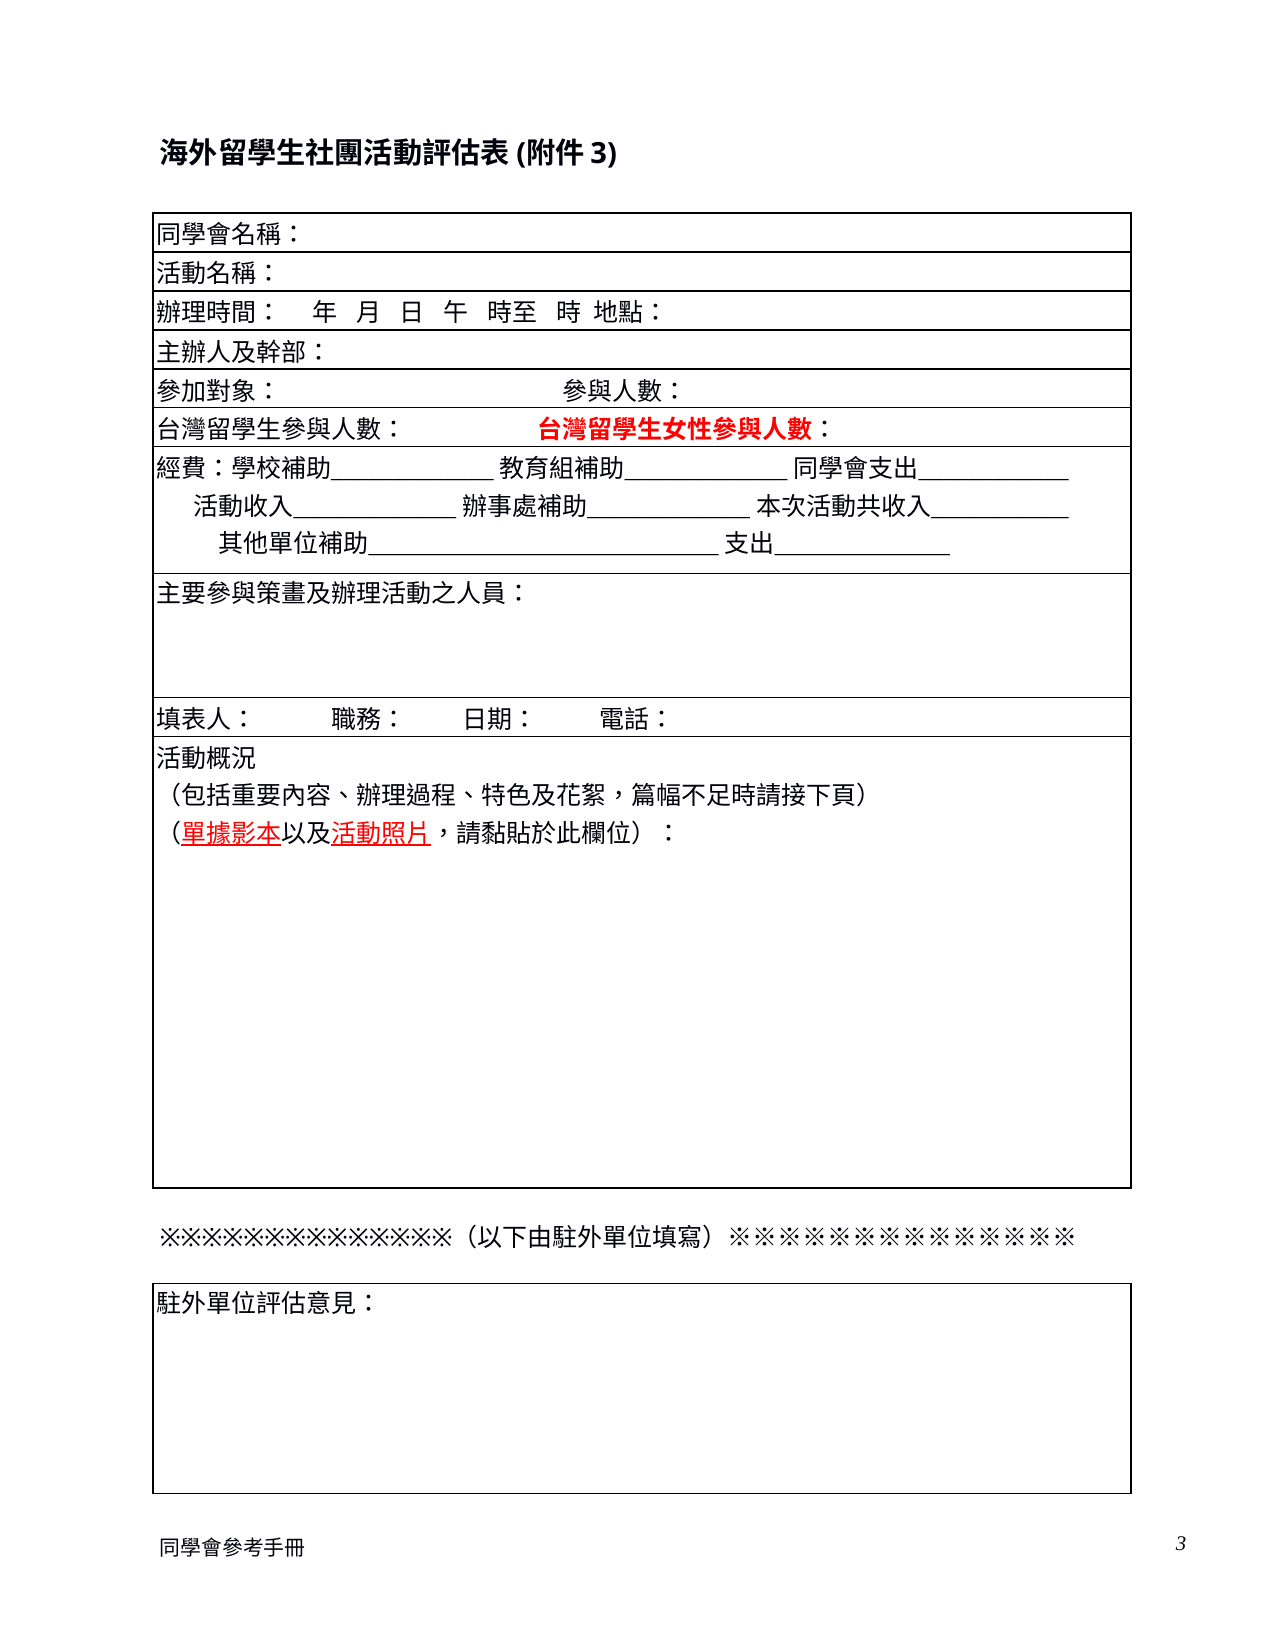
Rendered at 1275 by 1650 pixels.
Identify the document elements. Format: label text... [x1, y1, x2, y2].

table_cell 參加對象： 參與人數： [154, 370, 1130, 407]
table_header 駐外單位評估意見： [154, 1284, 1130, 1493]
table_cell 台灣留學生參與人數： 台灣留學生女性參與人數： [154, 408, 1130, 446]
text ※※※※※※※※※※※※※※（以下由駐外單位填寫）※※※※※※※※※※※※※※ [159, 1217, 1186, 1254]
table_cell 主辦人及幹部： [154, 331, 1130, 368]
table_cell 活動名稱： [154, 253, 1130, 290]
text 海外留學生社團活動評估表 (附件3) [159, 130, 1186, 172]
table_cell 活動概況 （包括重要內容、辦理過程、特色及花絮，篇幅不足時請接下頁） （單據影本以及活動照片，請黏貼於此欄位）： [154, 737, 1130, 1187]
table_cell 經費：學校補助_____________ 教育組補助_____________ 同學會支出____________ 活動收入_____________ 辦事處補助_____________ 本次活動共收入___________ 其他單位補助____________________________ 支出______________ [154, 447, 1130, 572]
table_cell 主要參與策畫及辦理活動之人員： [154, 574, 1130, 696]
table_cell 填表人： 職務： 日期： 電話： [154, 698, 1130, 736]
table_cell 辦理時間： 年 月 日 午 時至 時 地點： [154, 292, 1130, 329]
table_header 同學會名稱： [154, 214, 1130, 251]
